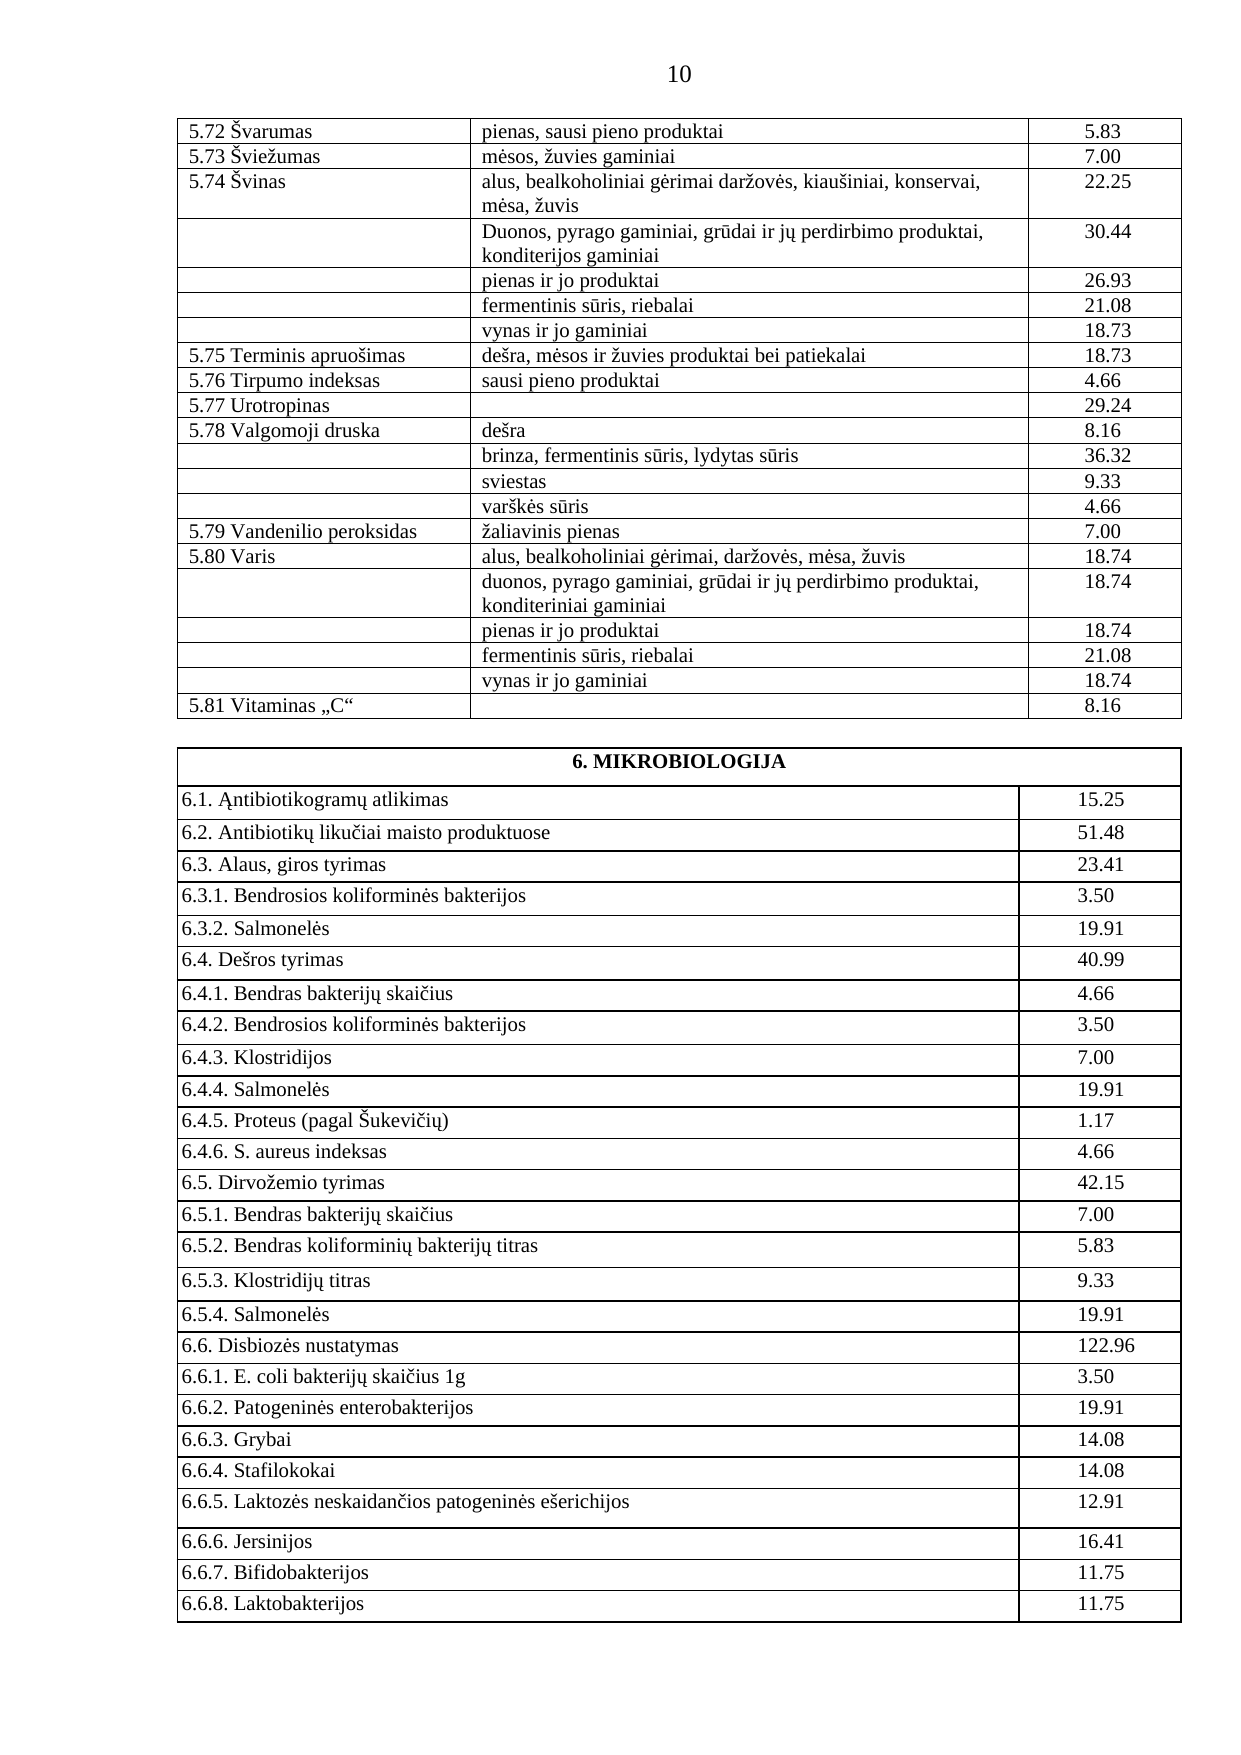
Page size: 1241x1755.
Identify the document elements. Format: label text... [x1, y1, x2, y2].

table_cell žaliavinis pienas [471, 519, 1028, 543]
table_cell 5.76 Tirpumo indeksas [178, 368, 470, 392]
table_cell 6.6.8. Laktobakterijos [178, 1591, 1018, 1621]
table_cell pienas, sausi pieno produktai [471, 119, 1028, 143]
table_cell 18.74 [1029, 618, 1181, 642]
table_cell [178, 268, 470, 292]
table_cell 51.48 [1020, 820, 1180, 850]
table_cell 6.4.4. Salmonelės [178, 1077, 1018, 1106]
table_cell 6.5.3. Klostridijų titras [178, 1268, 1018, 1300]
table_cell 6.4.6. S. aureus indeksas [178, 1139, 1018, 1169]
table_cell 16.41 [1020, 1529, 1180, 1558]
table_cell 7.00 [1029, 144, 1181, 168]
table_cell 26.93 [1029, 268, 1181, 292]
table_cell vynas ir jo gaminiai [471, 668, 1028, 692]
table_cell 5.75 Terminis apruošimas [178, 343, 470, 367]
table_cell 7.00 [1020, 1202, 1180, 1231]
table_cell 6.1. Ąntibiotikogramų atlikimas [178, 787, 1018, 819]
table_cell 6.5.4. Salmonelės [178, 1302, 1018, 1331]
table_cell [471, 694, 1028, 717]
table_cell 3.50 [1020, 883, 1180, 914]
table_cell 6.4.2. Bendrosios koliforminės bakterijos [178, 1012, 1018, 1044]
table_cell 4.66 [1029, 494, 1181, 518]
table_cell 5.77 Urotropinas [178, 393, 470, 417]
table_cell 3.50 [1020, 1364, 1180, 1394]
table_cell 19.91 [1020, 916, 1180, 946]
table_cell 11.75 [1020, 1560, 1180, 1590]
table_cell [471, 393, 1028, 417]
table_cell alus, bealkoholiniai gėrimai, daržovės, mėsa, žuvis [471, 544, 1028, 568]
table_cell 9.33 [1029, 469, 1181, 493]
table_cell pienas ir jo produktai [471, 268, 1028, 292]
table_cell 12.91 [1020, 1489, 1180, 1527]
table_cell 18.74 [1029, 544, 1181, 568]
table_cell 19.91 [1020, 1395, 1180, 1425]
table_cell 6.6.4. Stafilokokai [178, 1458, 1018, 1487]
table_cell vynas ir jo gaminiai [471, 318, 1028, 342]
table_cell 5.73 Šviežumas [178, 144, 470, 168]
table_cell [178, 494, 470, 518]
table_cell 15.25 [1020, 787, 1180, 819]
table_cell 21.08 [1029, 643, 1181, 667]
table_cell 5.80 Varis [178, 544, 470, 568]
table_cell 18.74 [1029, 569, 1181, 617]
table_cell 5.78 Valgomoji druska [178, 418, 470, 442]
table_cell 22.25 [1029, 169, 1181, 217]
table_cell 6.3.1. Bendrosios koliforminės bakterijos [178, 883, 1018, 914]
table_cell 6.5.1. Bendras bakterijų skaičius [178, 1202, 1018, 1231]
table_cell 6.4.5. Proteus (pagal Šukevičių) [178, 1108, 1018, 1137]
table_cell 4.66 [1020, 981, 1180, 1010]
table_cell 4.66 [1020, 1139, 1180, 1169]
table_cell 6.6.1. E. coli bakterijų skaičius 1g [178, 1364, 1018, 1394]
table_cell varškės sūris [471, 494, 1028, 518]
table_cell 30.44 [1029, 219, 1181, 267]
table_cell 6.5. Dirvožemio tyrimas [178, 1170, 1018, 1200]
table_cell [178, 668, 470, 692]
table_cell 6.4.1. Bendras bakterijų skaičius [178, 981, 1018, 1010]
table_cell 6.6.5. Laktozės neskaidančios patogeninės ešerichijos [178, 1489, 1018, 1527]
table_cell 40.99 [1020, 947, 1180, 979]
table_cell 18.74 [1029, 668, 1181, 692]
table_cell 122.96 [1020, 1333, 1180, 1362]
table_cell 6.6.7. Bifidobakterijos [178, 1560, 1018, 1590]
table_cell [178, 293, 470, 317]
table_cell 36.32 [1029, 444, 1181, 467]
table_cell 6.6.2. Patogeninės enterobakterijos [178, 1395, 1018, 1425]
table_cell 18.73 [1029, 318, 1181, 342]
table_cell 6.3. Alaus, giros tyrimas [178, 852, 1018, 881]
table_cell 23.41 [1020, 852, 1180, 881]
table_cell 5.81 Vitaminas „C“ [178, 694, 470, 717]
table_cell 19.91 [1020, 1302, 1180, 1331]
table_cell 6.5.2. Bendras koliforminių bakterijų titras [178, 1233, 1018, 1267]
table_cell brinza, fermentinis sūris, lydytas sūris [471, 444, 1028, 467]
table_cell 6.6.6. Jersinijos [178, 1529, 1018, 1558]
table_cell dešra [471, 418, 1028, 442]
table_cell Duonos, pyrago gaminiai, grūdai ir jų perdirbimo produktai, konditerijos gaminiai [471, 219, 1028, 267]
table_cell sviestas [471, 469, 1028, 493]
table_cell 6.2. Antibiotikų likučiai maisto produktuose [178, 820, 1018, 850]
table_cell [178, 643, 470, 667]
table_cell fermentinis sūris, riebalai [471, 293, 1028, 317]
table_cell duonos, pyrago gaminiai, grūdai ir jų perdirbimo produktai, konditeriniai gaminiai [471, 569, 1028, 617]
table_cell 6.4.3. Klostridijos [178, 1045, 1018, 1075]
table_cell 21.08 [1029, 293, 1181, 317]
table_cell 29.24 [1029, 393, 1181, 417]
table_cell [178, 469, 470, 493]
table_cell 19.91 [1020, 1077, 1180, 1106]
table_cell 5.72 Švarumas [178, 119, 470, 143]
table_cell 6.6. Disbiozės nustatymas [178, 1333, 1018, 1362]
table_cell 6.3.2. Salmonelės [178, 916, 1018, 946]
table_cell 6.4. Dešros tyrimas [178, 947, 1018, 979]
table_cell pienas ir jo produktai [471, 618, 1028, 642]
table_cell [178, 444, 470, 467]
table_cell [178, 569, 470, 617]
table_cell [178, 219, 470, 267]
table_cell sausi pieno produktai [471, 368, 1028, 392]
table_cell 14.08 [1020, 1458, 1180, 1487]
table_cell 8.16 [1029, 694, 1181, 717]
table_cell [178, 318, 470, 342]
table_cell 1.17 [1020, 1108, 1180, 1137]
table_cell 18.73 [1029, 343, 1181, 367]
table_cell 9.33 [1020, 1268, 1180, 1300]
table_cell 6.6.3. Grybai [178, 1427, 1018, 1456]
table_cell mėsos, žuvies gaminiai [471, 144, 1028, 168]
table_cell 5.83 [1029, 119, 1181, 143]
table_cell [178, 618, 470, 642]
table_cell 5.74 Švinas [178, 169, 470, 217]
table_cell 5.83 [1020, 1233, 1180, 1267]
table_cell dešra, mėsos ir žuvies produktai bei patiekalai [471, 343, 1028, 367]
table_cell 42.15 [1020, 1170, 1180, 1200]
table_cell 5.79 Vandenilio peroksidas [178, 519, 470, 543]
table_cell 7.00 [1029, 519, 1181, 543]
table_cell alus, bealkoholiniai gėrimai daržovės, kiaušiniai, konservai, mėsa, žuvis [471, 169, 1028, 217]
table_cell fermentinis sūris, riebalai [471, 643, 1028, 667]
table_cell 14.08 [1020, 1427, 1180, 1456]
table_cell 11.75 [1020, 1591, 1180, 1621]
table_cell 8.16 [1029, 418, 1181, 442]
table_header 6. MIKROBIOLOGIJA [178, 749, 1180, 785]
table_cell 7.00 [1020, 1045, 1180, 1075]
table_cell 4.66 [1029, 368, 1181, 392]
table_cell 3.50 [1020, 1012, 1180, 1044]
